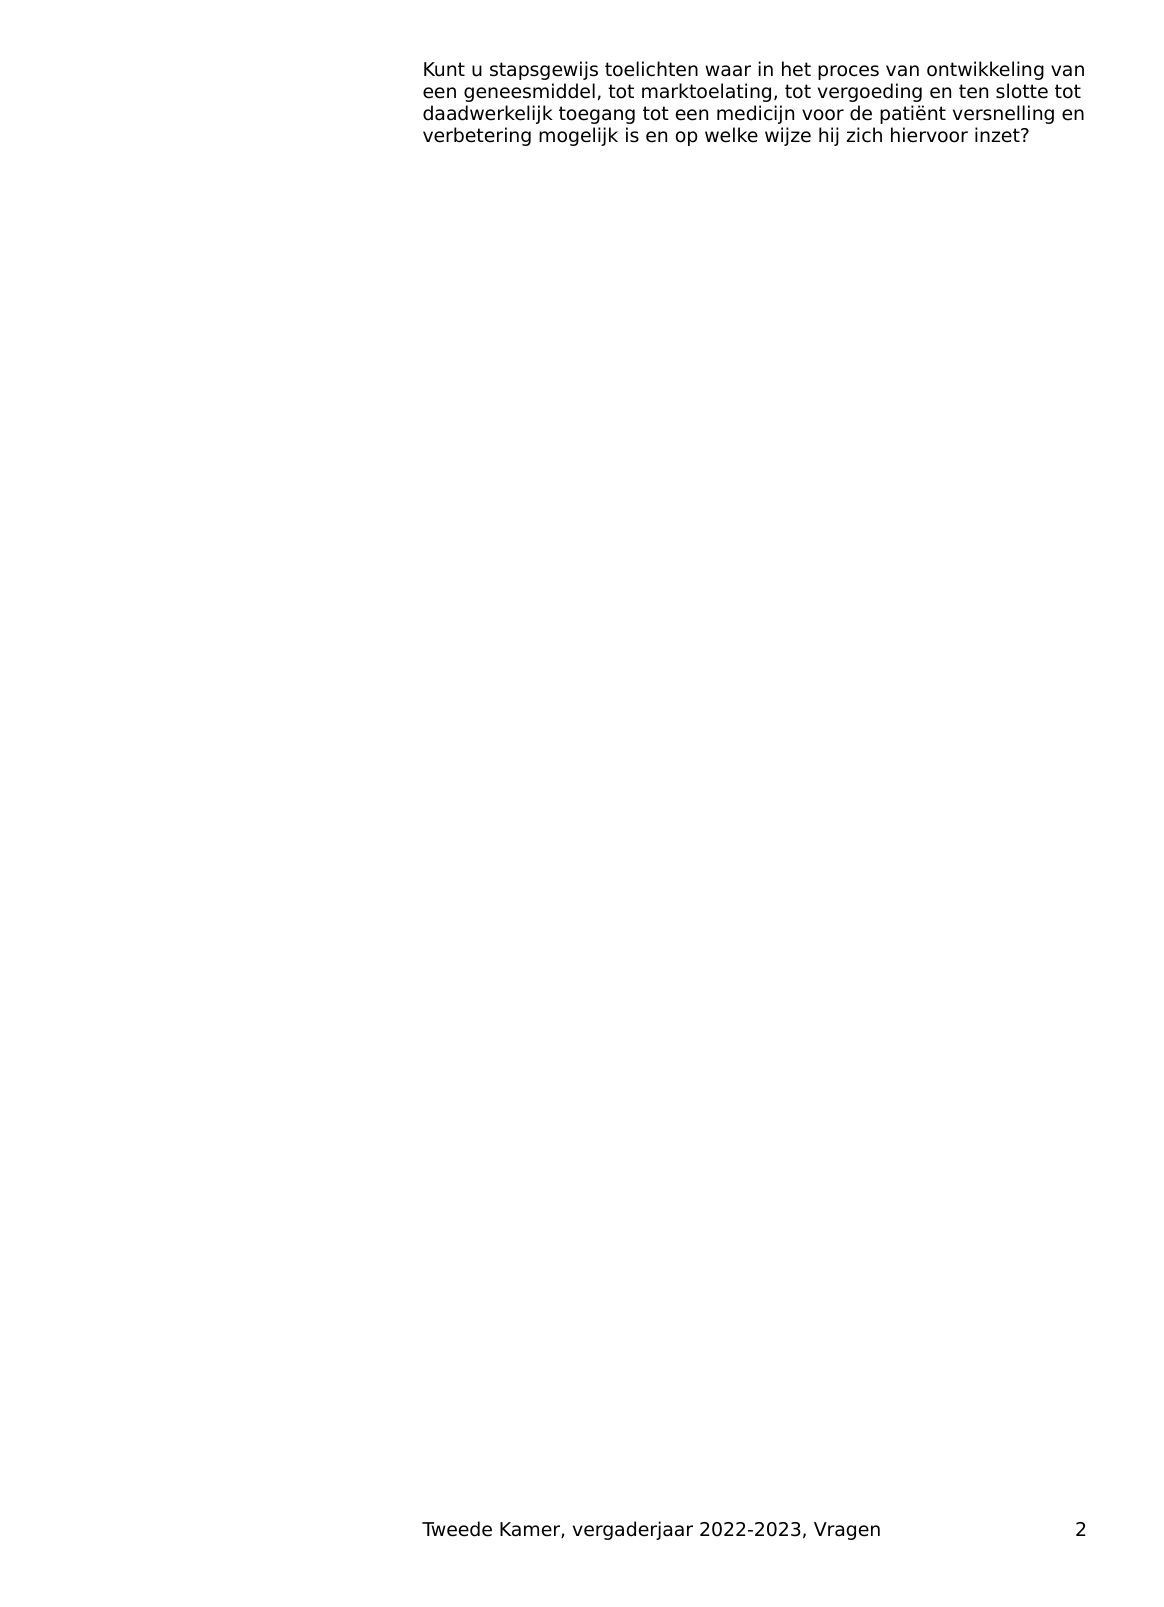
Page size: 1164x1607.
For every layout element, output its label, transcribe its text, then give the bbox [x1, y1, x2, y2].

text Kunt u stapsgewijs toelichten waar in het proces van ontwikkeling van een geneesmiddel, tot marktoelating, tot vergoeding en ten slotte tot daadwerkelijk toegang tot een medicijn voor de patiënt versnelling en verbetering mogelijk is en op welke wijze hij zich hiervoor inzet? [422, 59, 1087, 147]
